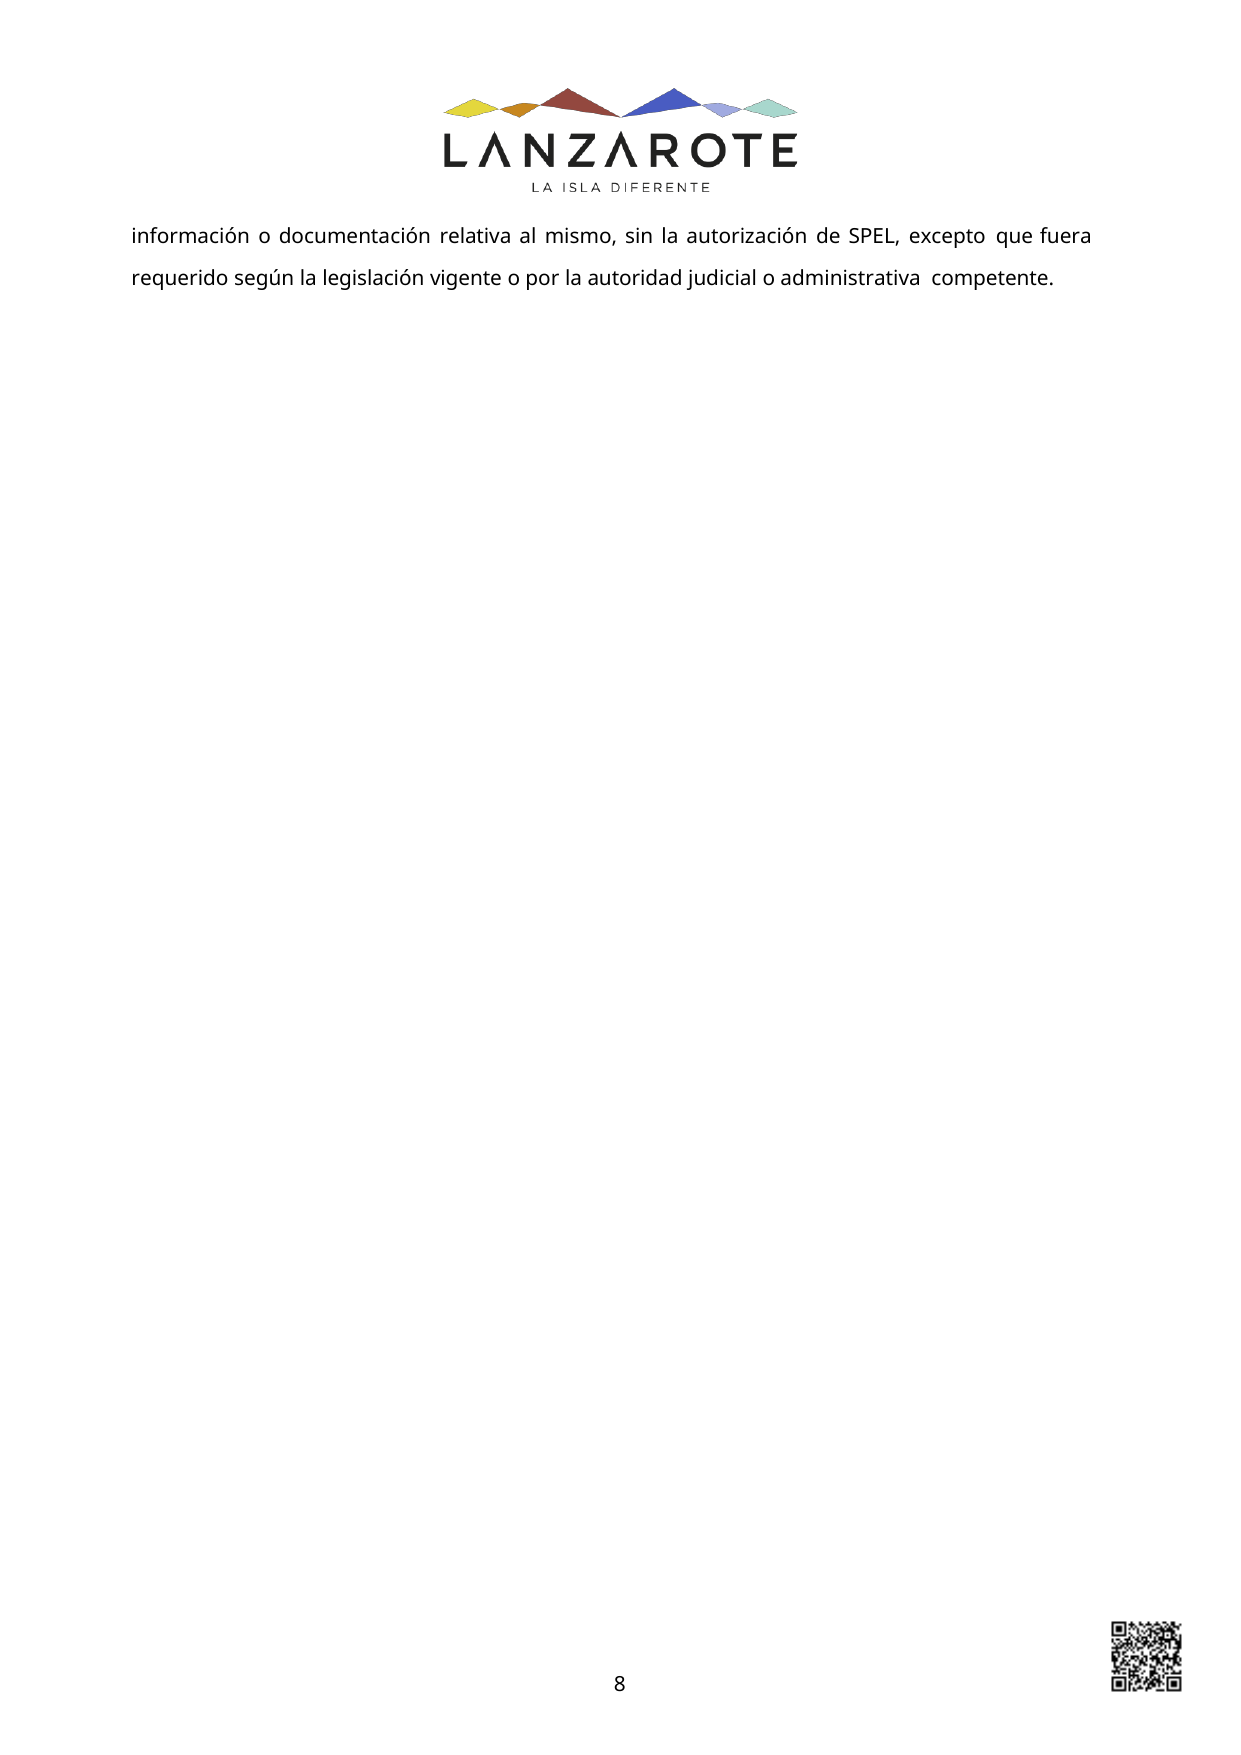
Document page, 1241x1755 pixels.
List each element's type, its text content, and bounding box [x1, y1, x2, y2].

text información o documentación relativa al mismo, sin la autorización de SPEL, excepto que fuera requerido según la legislación vigente o por la autoridad judicial o administrativa competente. [131, 221, 1093, 292]
